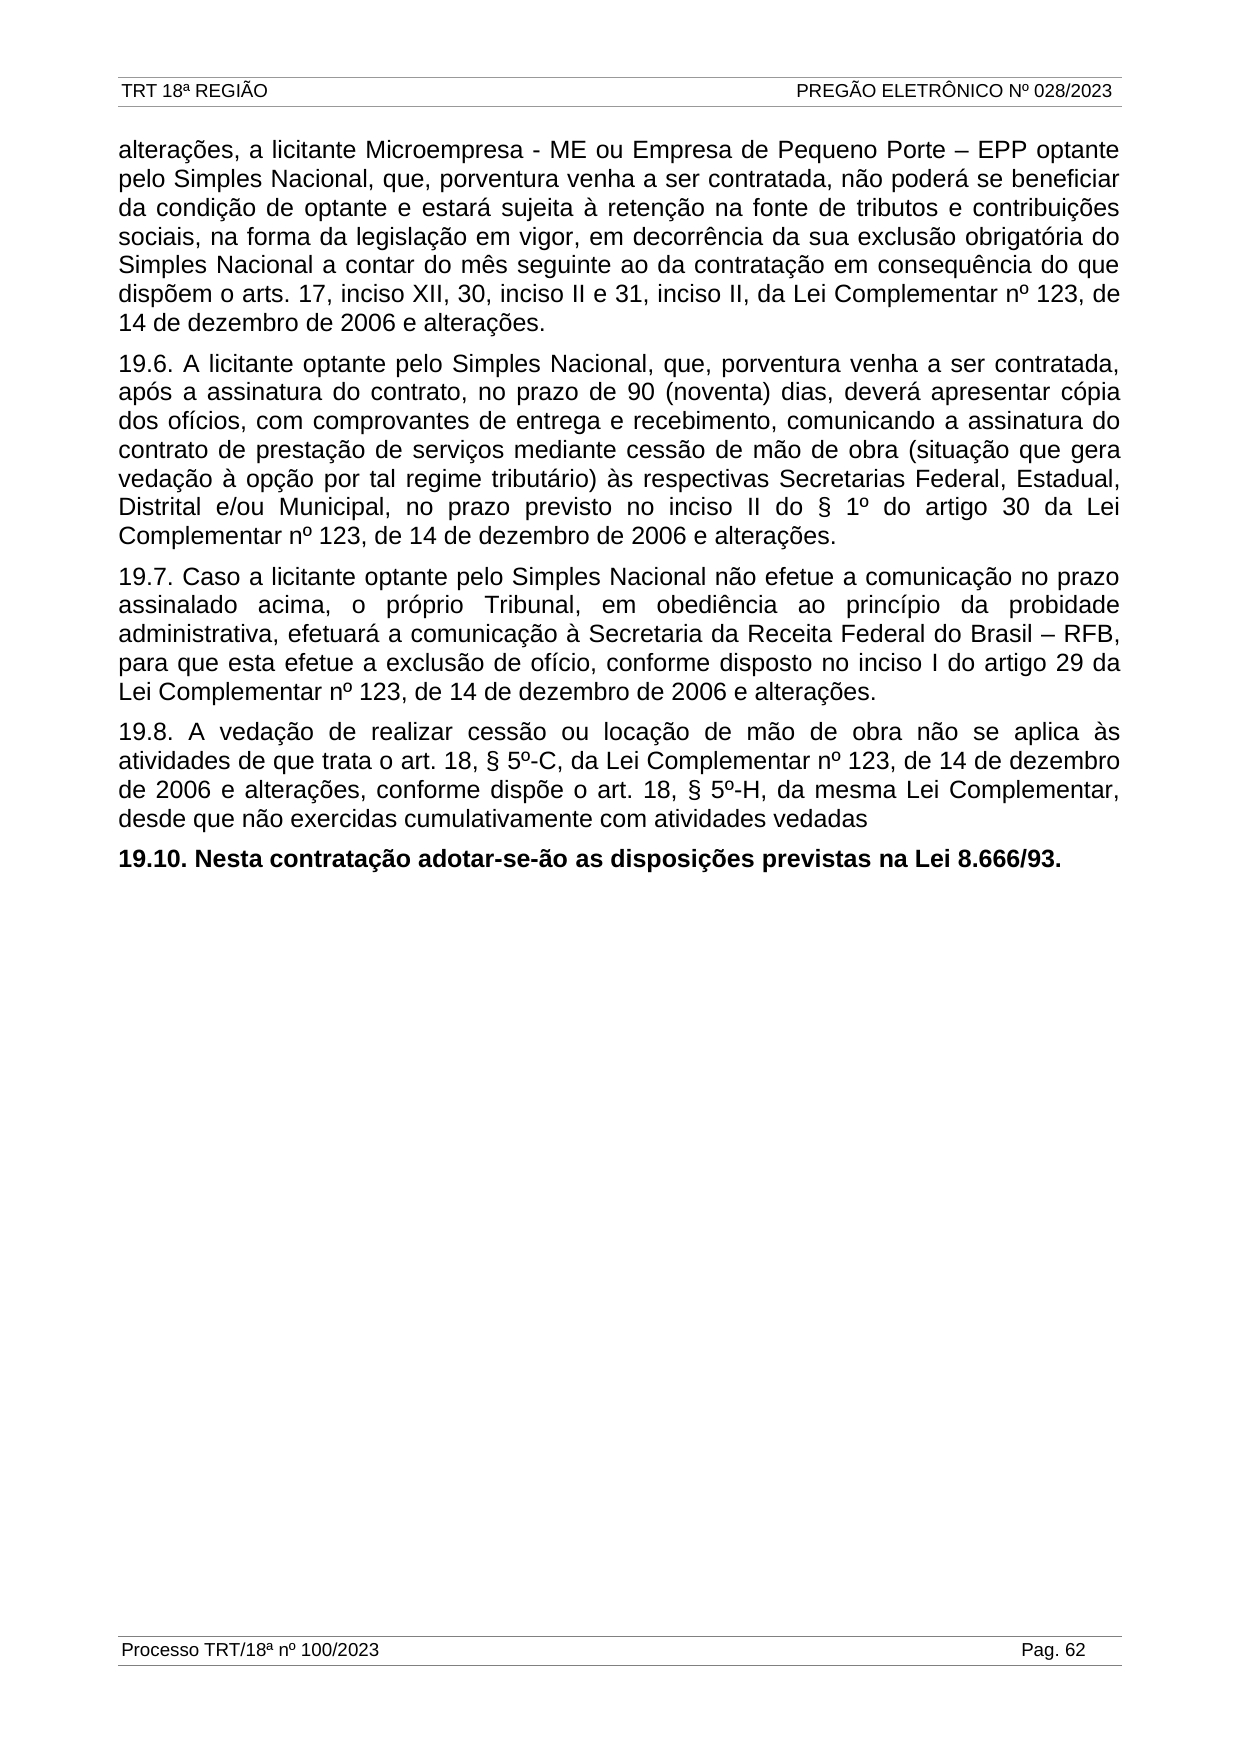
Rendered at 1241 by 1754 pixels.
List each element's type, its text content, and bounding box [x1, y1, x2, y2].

text 19.8. A vedação de realizar cessão ou locação de mão de obra não se aplica às atividades de que trata o art. 18, § 5º-C, da Lei Complementar nº 123, de 14 de dezembro de 2006 e alterações, conforme dispõe o art. 18, § 5º-H, da mesma Lei Complementar, desde que não exercidas cumulativamente com atividades vedadas [118, 717, 1122, 832]
text 19.10. Nesta contratação adotar-se-ão as disposições previstas na Lei 8.666/93. [118, 844, 1122, 873]
text alterações, a licitante Microempresa - ME ou Empresa de Pequeno Porte – EPP optante pelo Simples Nacional, que, porventura venha a ser contratada, não poderá se beneficiar da condição de optante e estará sujeita à retenção na fonte de tributos e contribuições sociais, na forma da legislação em vigor, em decorrência da sua exclusão obrigatória do Simples Nacional a contar do mês seguinte ao da contratação em consequência do que dispõem o arts. 17, inciso XII, 30, inciso II e 31, inciso II, da Lei Complementar nº 123, de 14 de dezembro de 2006 e alterações. [118, 136, 1122, 337]
text 19.7. Caso a licitante optante pelo Simples Nacional não efetue a comunicação no prazo assinalado acima, o próprio Tribunal, em obediência ao princípio da probidade administrativa, efetuará a comunicação à Secretaria da Receita Federal do Brasil – RFB, para que esta efetue a exclusão de ofício, conforme disposto no inciso I do artigo 29 da Lei Complementar nº 123, de 14 de dezembro de 2006 e alterações. [118, 562, 1122, 706]
text 19.6. A licitante optante pelo Simples Nacional, que, porventura venha a ser contratada, após a assinatura do contrato, no prazo de 90 (noventa) dias, deverá apresentar cópia dos ofícios, com comprovantes de entrega e recebimento, comunicando a assinatura do contrato de prestação de serviços mediante cessão de mão de obra (situação que gera vedação à opção por tal regime tributário) às respectivas Secretarias Federal, Estadual, Distrital e/ou Municipal, no prazo previsto no inciso II do § 1º do artigo 30 da Lei Complementar nº 123, de 14 de dezembro de 2006 e alterações. [118, 349, 1122, 550]
